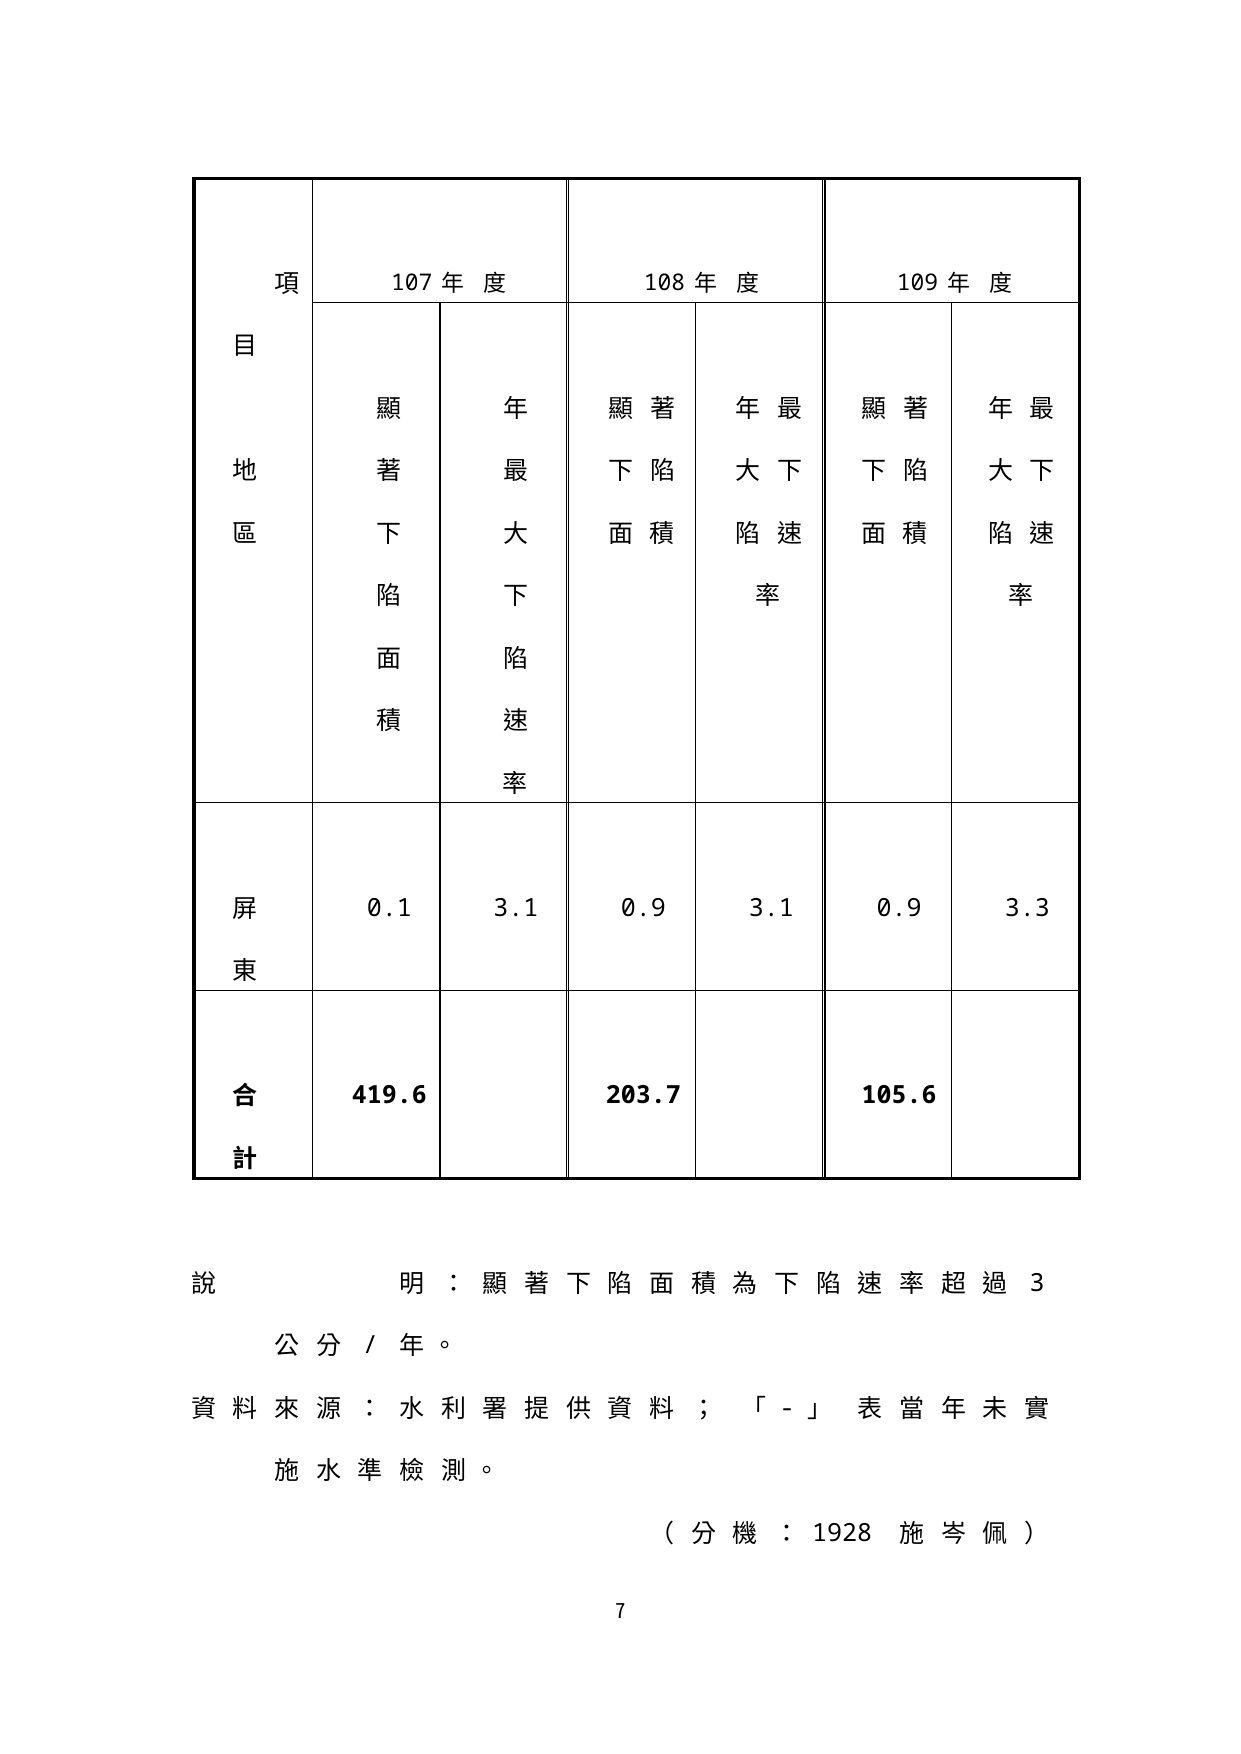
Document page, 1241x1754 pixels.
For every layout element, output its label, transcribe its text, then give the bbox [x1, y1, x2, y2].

table_cell [696, 991, 822, 1177]
table_cell 3.3 [952, 803, 1078, 990]
text （分機：1928 施岑佩） [242, 1490, 1058, 1552]
table_cell 年最大下陷速率 [441, 303, 566, 802]
table_cell 0.9 [569, 803, 695, 990]
table_cell [952, 991, 1078, 1177]
table_cell 3.1 [441, 803, 566, 990]
text 說 明：顯著下陷面積為下陷速率超過3公分/年。 [183, 1240, 1058, 1365]
table_header 107年度 [313, 180, 566, 302]
table_cell 0.9 [826, 803, 951, 990]
table_cell 年最大下陷速率 [952, 303, 1078, 802]
table_cell 年最大下陷速率 [696, 303, 822, 802]
table_header 108年度 [569, 180, 822, 302]
table_header 項目 地區 [196, 180, 312, 802]
table_cell 顯著下陷面積 [313, 303, 439, 802]
table_cell 合計 [196, 991, 312, 1177]
table_header 109年度 [826, 180, 1078, 302]
table_cell 203.7 [569, 991, 695, 1177]
table_cell 屏東 [196, 803, 312, 990]
table_cell 顯著下陷面積 [826, 303, 951, 802]
text 資料來源：水利署提供資料；「-」表當年未實施水準檢測。 [183, 1365, 1058, 1490]
table_cell 0.1 [313, 803, 439, 990]
table_cell 3.1 [696, 803, 822, 990]
table_cell 419.6 [313, 991, 439, 1177]
table_cell 105.6 [826, 991, 951, 1177]
table_cell [441, 991, 566, 1177]
table_cell 顯著下陷面積 [569, 303, 695, 802]
